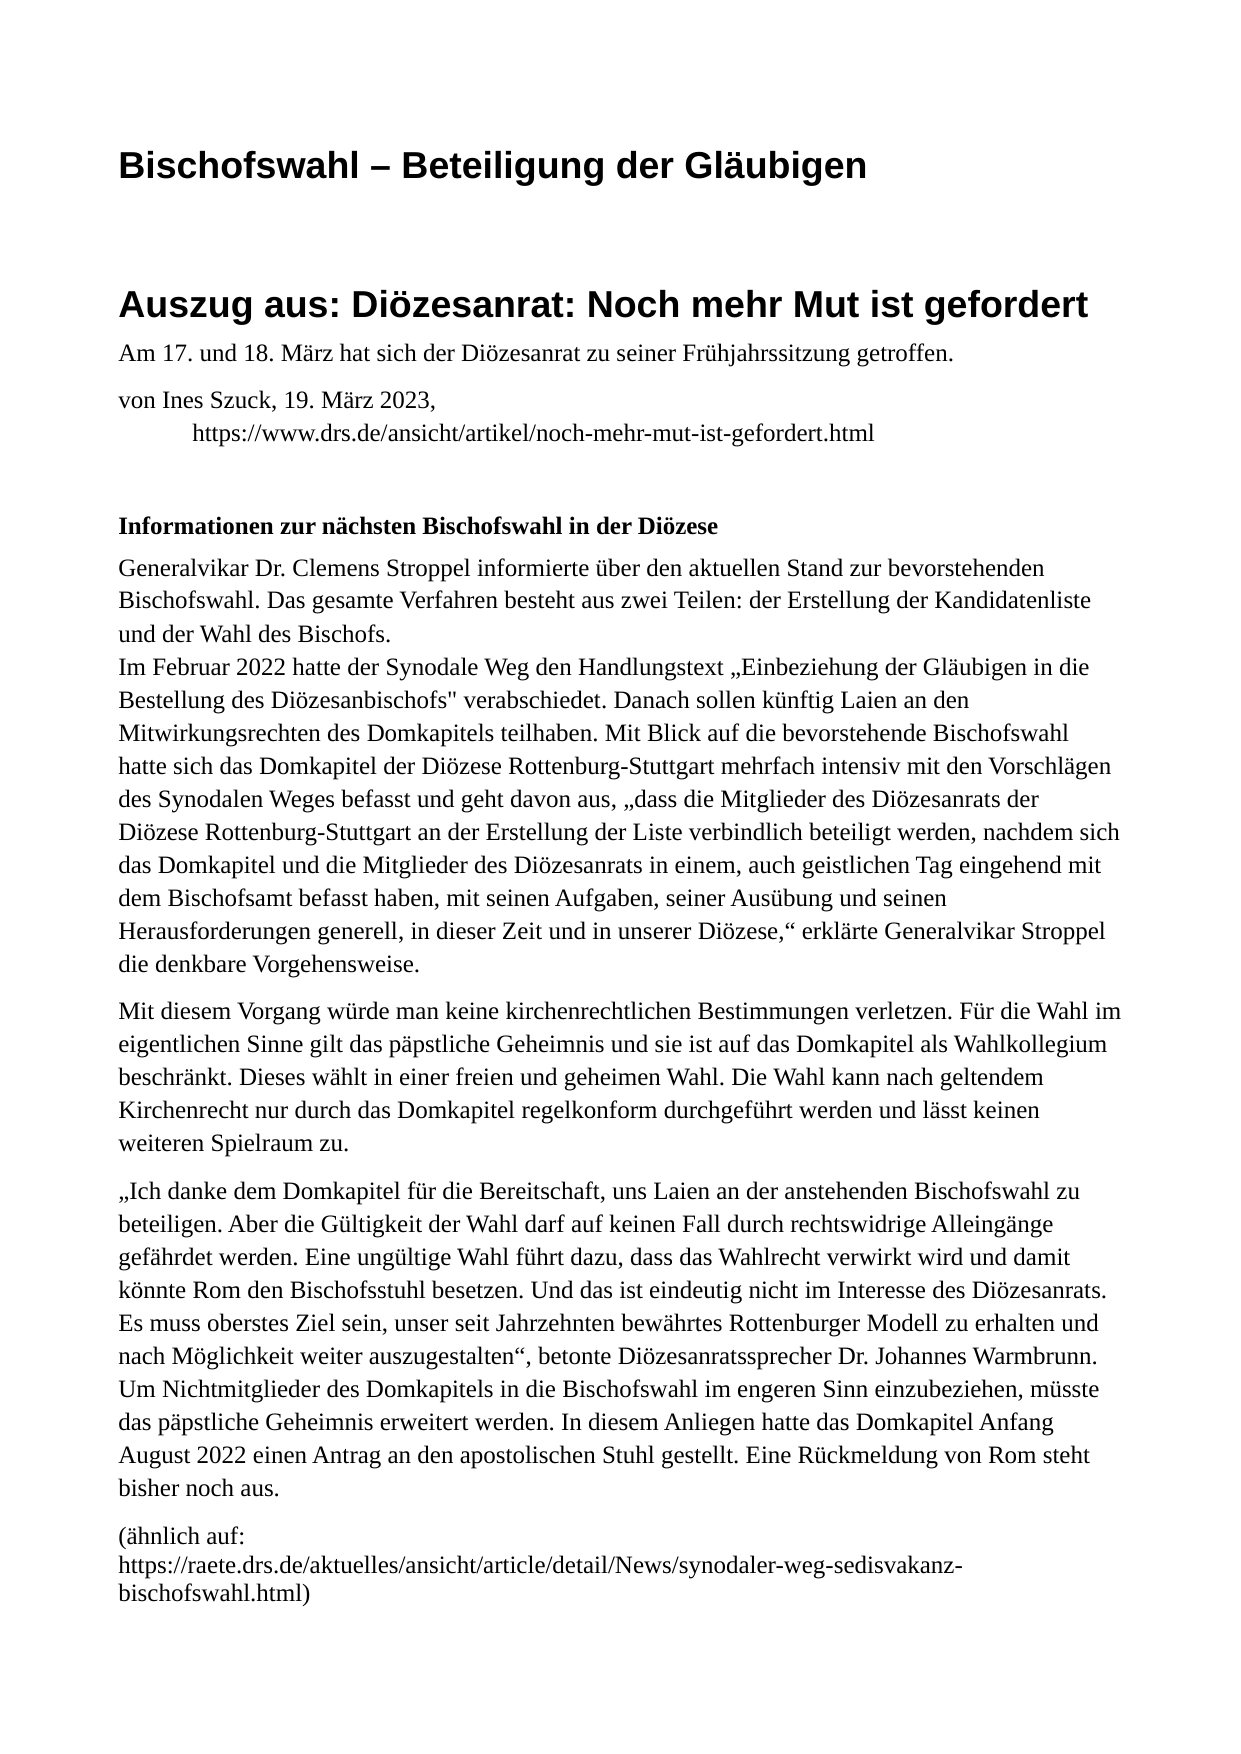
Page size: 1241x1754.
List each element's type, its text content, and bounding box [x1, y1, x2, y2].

text „Ich danke dem Domkapitel für die Bereitschaft, uns Laien an der anstehenden Bischofswahl zu beteiligen. Aber die Gültigkeit der Wahl darf auf keinen Fall durch rechtswidrige Alleingänge gefährdet werden. Eine ungültige Wahl führt dazu, dass das Wahlrecht verwirkt wird und damit könnte Rom den Bischofsstuhl besetzen. Und das ist eindeutig nicht im Interesse des Diözesanrats. Es muss oberstes Ziel sein, unser seit Jahrzehnten bewährtes Rottenburger Modell zu erhalten und nach Möglichkeit weiter auszugestalten“, betonte Diözesanratssprecher Dr. Johannes Warmbrunn. Um Nichtmitglieder des Domkapitels in die Bischofswahl im engeren Sinn einzubeziehen, müsste das päpstliche Geheimnis erweitert werden. In diesem Anliegen hatte das Domkapitel Anfang August 2022 einen Antrag an den apostolischen Stuhl gestellt. Eine Rückmeldung von Rom steht bisher noch aus. [118, 1176, 1122, 1502]
subtitle Informationen zur nächsten Bischofswahl in der Diözese [118, 511, 1122, 540]
text von Ines Szuck, 19. März 2023, https://www.drs.de/ansicht/artikel/noch-mehr-mut-ist-gefordert.html [118, 385, 1122, 480]
text (ähnlich auf: https://raete.drs.de/aktuelles/ansicht/article/detail/News/synodaler-weg-sedisvakanz-bischofswahl.html) [118, 1521, 1122, 1607]
text Am 17. und 18. März hat sich der Diözesanrat zu seiner Frühjahrssitzung getroffen. [118, 338, 1122, 366]
text Mit diesem Vorgang würde man keine kirchenrechtlichen Bestimmungen verletzen. Für die Wahl im eigentlichen Sinne gilt das päpstliche Geheimnis und sie ist auf das Domkapitel als Wahlkollegium beschränkt. Dieses wählt in einer freien und geheimen Wahl. Die Wahl kann nach geltendem Kirchenrecht nur durch das Domkapitel regelkonform durchgeführt werden und lässt keinen weiteren Spielraum zu. [118, 996, 1122, 1157]
subtitle Auszug aus: Diözesanrat: Noch mehr Mut ist gefordert [118, 282, 1122, 325]
subtitle Bischofswahl – Beteiligung der Gläubigen [118, 143, 1122, 186]
text Generalvikar Dr. Clemens Stroppel informierte über den aktuellen Stand zur bevorstehenden Bischofswahl. Das gesamte Verfahren besteht aus zwei Teilen: der Erstellung der Kandidatenliste und der Wahl des Bischofs. Im Februar 2022 hatte der Synodale Weg den Handlungstext „Einbeziehung der Gläubigen in die Bestellung des Diözesanbischofs" verabschiedet. Danach sollen künftig Laien an den Mitwirkungsrechten des Domkapitels teilhaben. Mit Blick auf die bevorstehende Bischofswahl hatte sich das Domkapitel der Diözese Rottenburg-Stuttgart mehrfach intensiv mit den Vorschlägen des Synodalen Weges befasst und geht davon aus, „dass die Mitglieder des Diözesanrats der Diözese Rottenburg-Stuttgart an der Erstellung der Liste verbindlich beteiligt werden, nachdem sich das Domkapitel und die Mitglieder des Diözesanrats in einem, auch geistlichen Tag eingehend mit dem Bischofsamt befasst haben, mit seinen Aufgaben, seiner Ausübung und seinen Herausforderungen generell, in dieser Zeit und in unserer Diözese,“ erklärte Generalvikar Stroppel die denkbare Vorgehensweise. [118, 553, 1122, 978]
